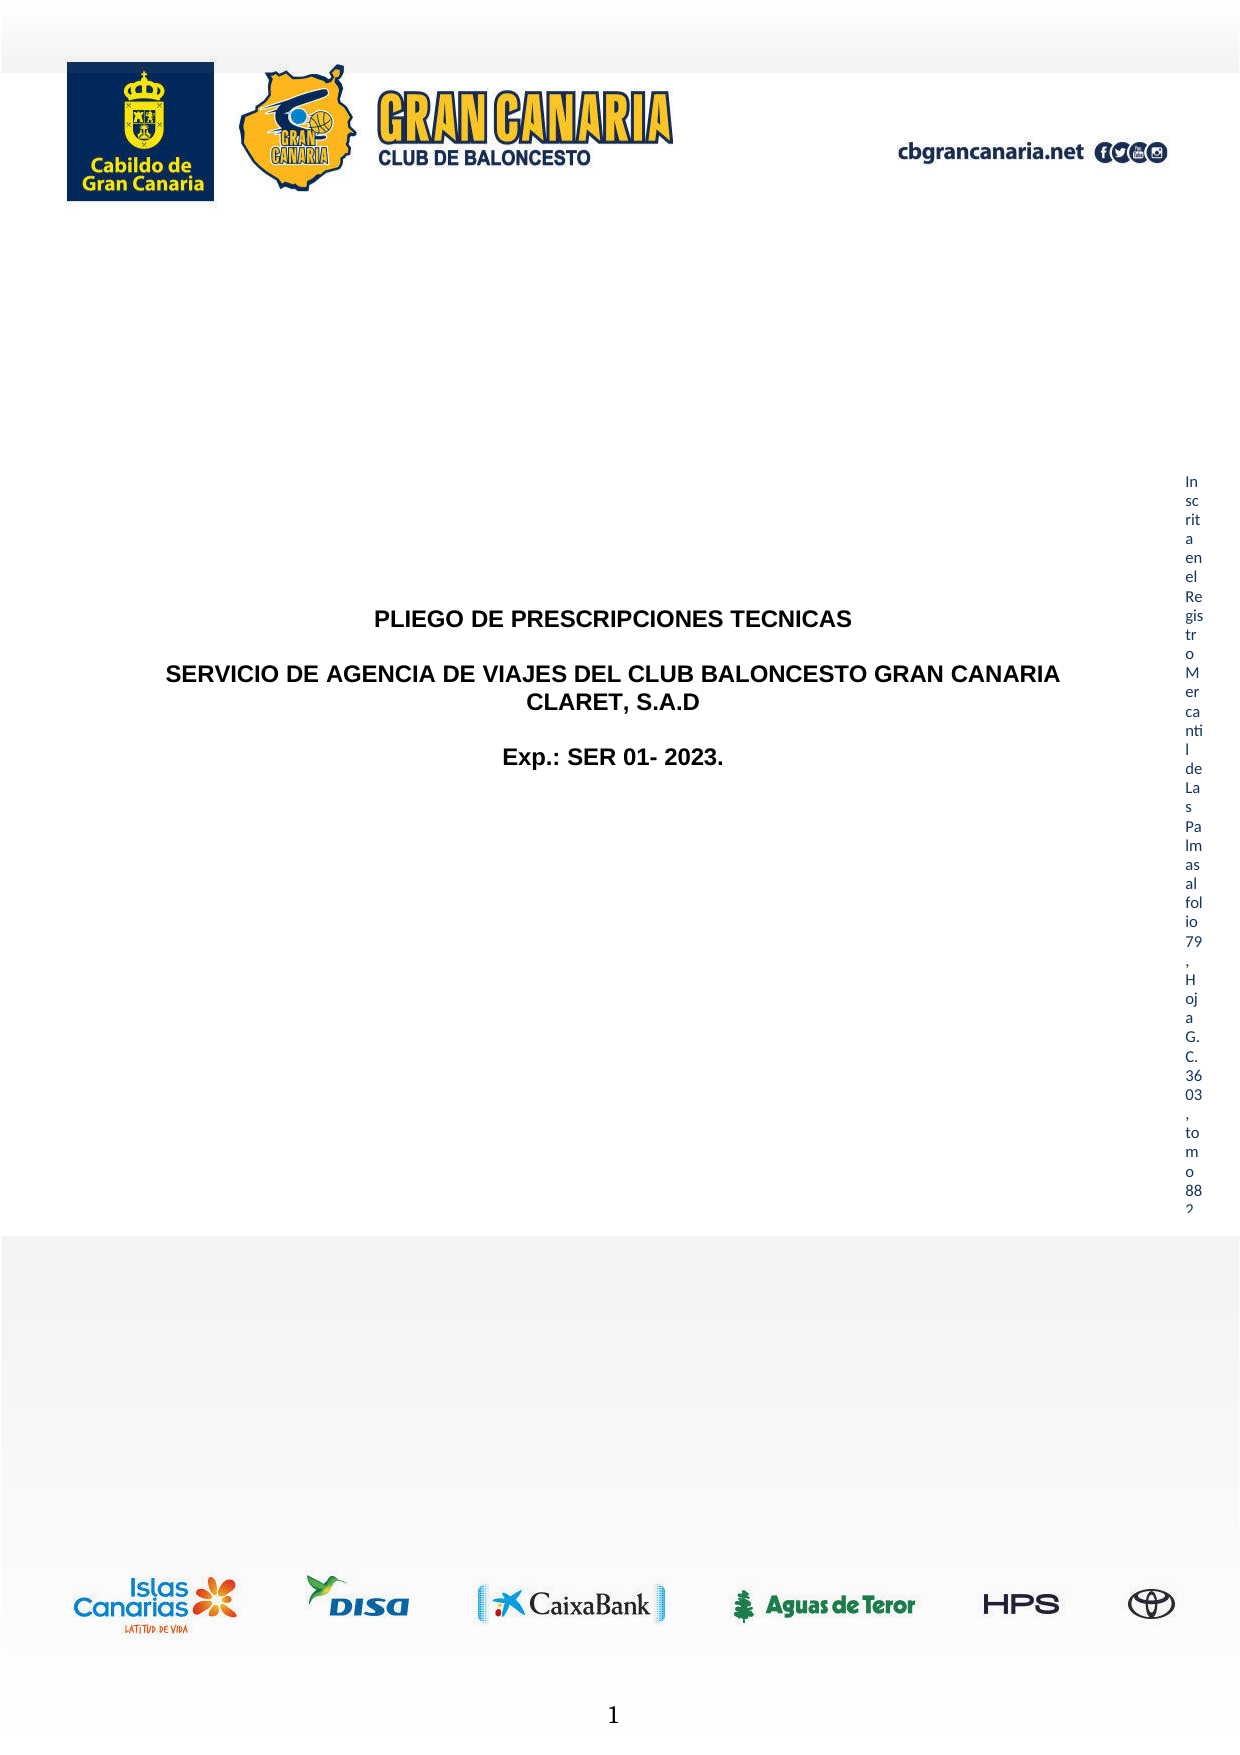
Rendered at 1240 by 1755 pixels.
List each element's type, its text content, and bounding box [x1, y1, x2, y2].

text Inscrita en el Registro Mercantil de Las Palmas al folio 79, Hoja G.C. 3603, tomo 882 Gral.- N.I.F.: A-35310598 [1185, 472, 1204, 1212]
subtitle PLIEGO DE PRESCRIPCIONES TECNICAS [164, 605, 1062, 632]
text SERVICIO DE AGENCIA DE VIAJES DEL CLUB BALONCESTO GRAN CANARIA CLARET, S.A.D [164, 660, 1062, 715]
text Exp.: SER 01- 2023. [164, 743, 1062, 771]
